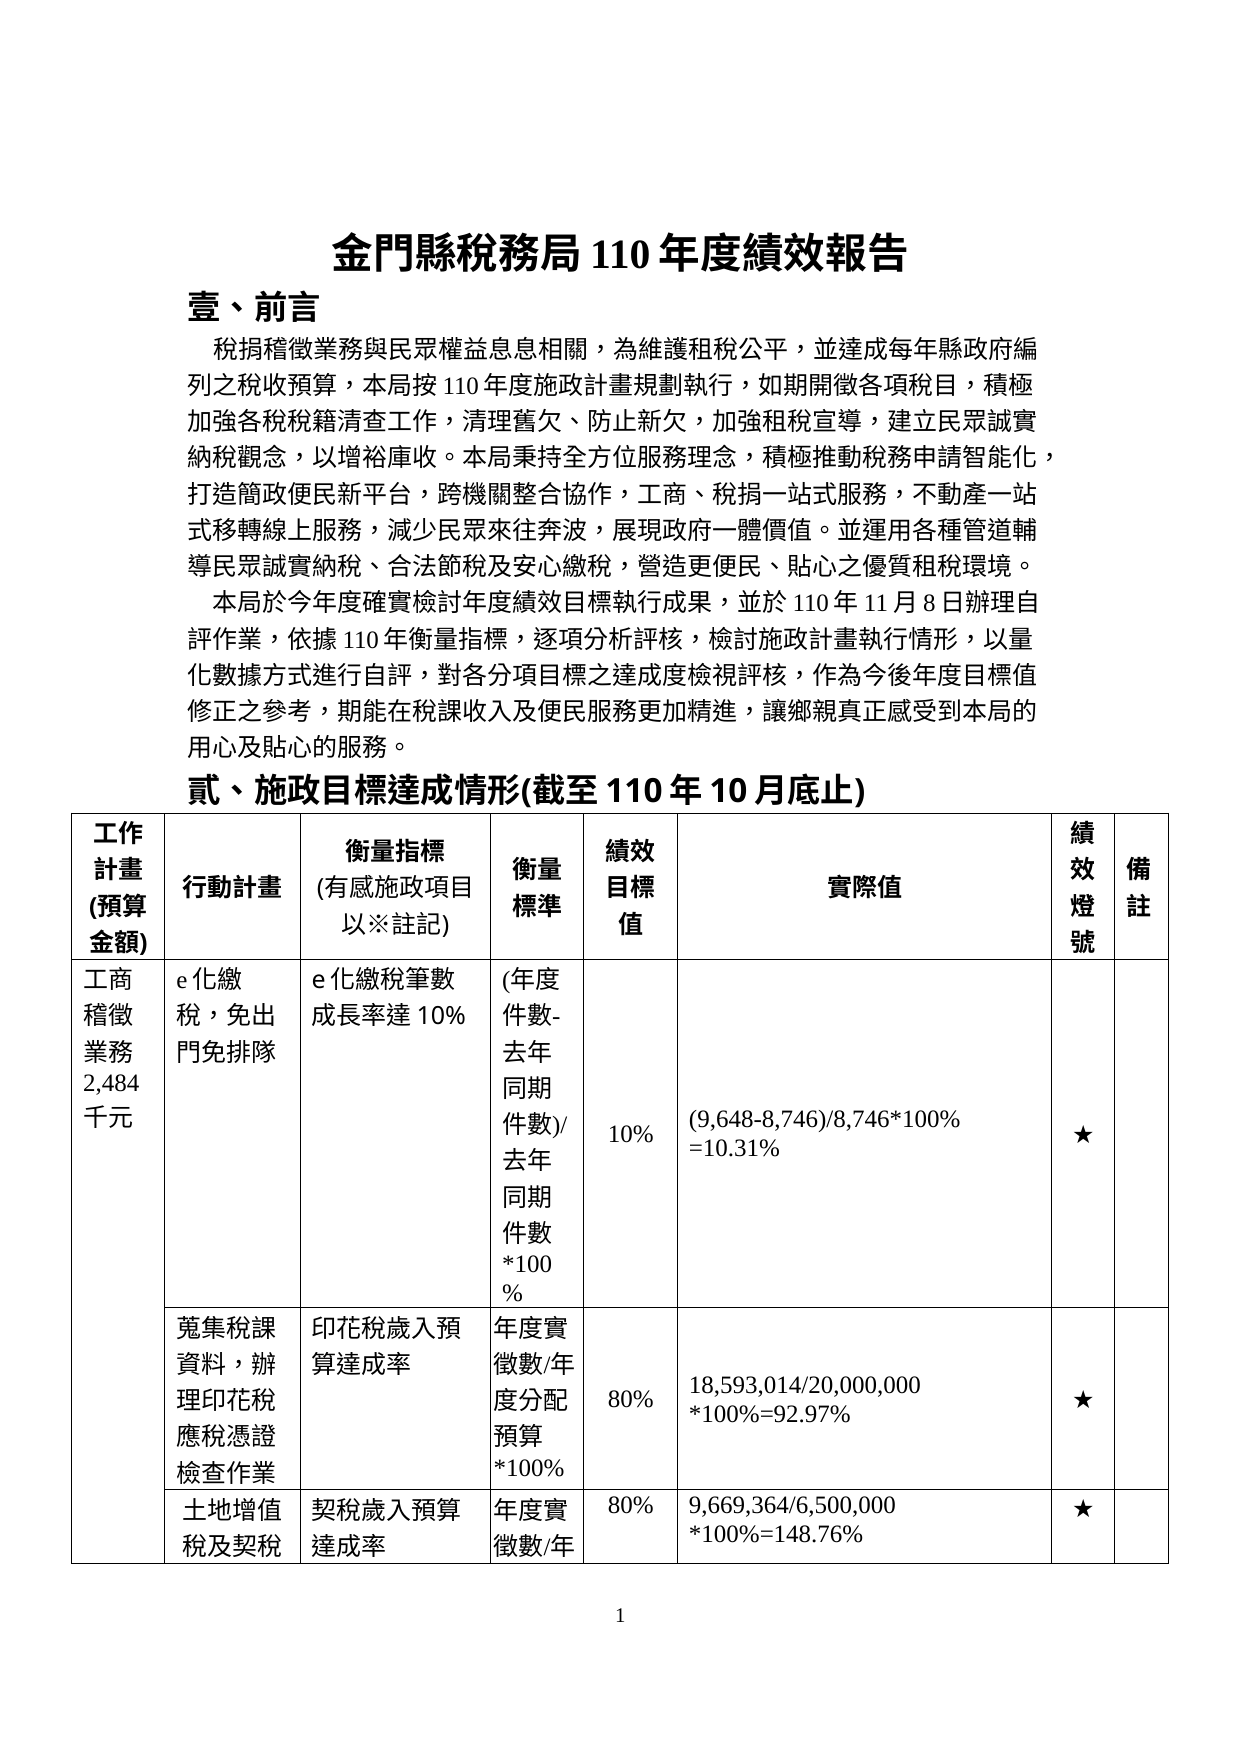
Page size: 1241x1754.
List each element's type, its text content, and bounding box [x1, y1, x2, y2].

table_header 行動計畫 [165, 814, 300, 958]
text 稅捐稽徵業務與民眾權益息息相關，為維護租稅公平，並達成每年縣政府編列之稅收預算，本局按110年度施政計畫規劃執行，如期開徵各項稅目，積極加強各稅稅籍清查工作，清理舊欠、防止新欠，加強租稅宣導，建立民眾誠實納稅觀念，以增裕庫收。本局秉持全方位服務理念，積極推動稅務申請智能化，打造簡政便民新平台，跨機關整合協作，工商、稅捐一站式服務，不動產一站式移轉線上服務，減少民眾來往奔波，展現政府一體價值。並運用各種管道輔導民眾誠實納稅、合法節稅及安心繳稅，營造更便民、貼心之優質租稅環境。 [187, 329, 1053, 583]
table_cell 工商稽徵業務 2,484千元 [72, 960, 164, 1563]
table_cell e化繳稅，免出門免排隊 [165, 960, 300, 1307]
table_cell [1115, 1308, 1168, 1489]
table_cell (年度件數-去年同期件數)/去年同期件數*100% [491, 960, 583, 1307]
table_cell 印花稅歲入預算達成率 [301, 1308, 490, 1489]
table_cell 年度實徵數/年 [491, 1490, 583, 1563]
table_cell ★ [1052, 960, 1114, 1307]
table_header 衡量指標 (有感施政項目以※註記) [301, 814, 490, 958]
table_cell 9,669,364/6,500,000 *100%=148.76% [678, 1490, 1051, 1563]
text 貳、施政目標達成情形(截至110年10月底止) [187, 764, 1053, 812]
table_cell 蒐集稅課資料，辦理印花稅應稅憑證檢查作業 [165, 1308, 300, 1489]
table_cell 年度實徵數/年度分配預算*100% [491, 1308, 583, 1489]
text 壹、前言 [187, 281, 1053, 329]
table_header 備註 [1115, 814, 1168, 958]
table_cell e化繳稅筆數成長率達10% [301, 960, 490, 1307]
table_header 實際值 [678, 814, 1051, 958]
table_header 績效目標值 [584, 814, 677, 958]
table_header 衡量標準 [491, 814, 583, 958]
table_header 績效 燈號 [1052, 814, 1114, 958]
table_header 工作計畫 (預算金額) [72, 814, 164, 958]
table_cell (9,648-8,746)/8,746*100% =10.31% [678, 960, 1051, 1307]
table_cell [1115, 960, 1168, 1307]
table_cell 80% [584, 1490, 677, 1563]
text 本局於今年度確實檢討年度績效目標執行成果，並於110年11月8日辦理自評作業，依據110年衡量指標，逐項分析評核，檢討施政計畫執行情形，以量化數據方式進行自評，對各分項目標之達成度檢視評核，作為今後年度目標值修正之參考，期能在稅課收入及便民服務更加精進，讓鄉親真正感受到本局的用心及貼心的服務。 [187, 583, 1053, 764]
table_cell [1115, 1490, 1168, 1563]
table_cell 80% [584, 1308, 677, 1489]
table_cell 契稅歲入預算達成率 [301, 1490, 490, 1563]
table_cell 10% [584, 960, 677, 1307]
subtitle 金門縣稅務局110年度績效報告 [187, 221, 1053, 281]
table_cell ★ [1052, 1308, 1114, 1489]
table_cell 18,593,014/20,000,000 *100%=92.97% [678, 1308, 1051, 1489]
table_cell 土地增值稅及契稅 [165, 1490, 300, 1563]
table_cell ★ [1052, 1490, 1114, 1563]
